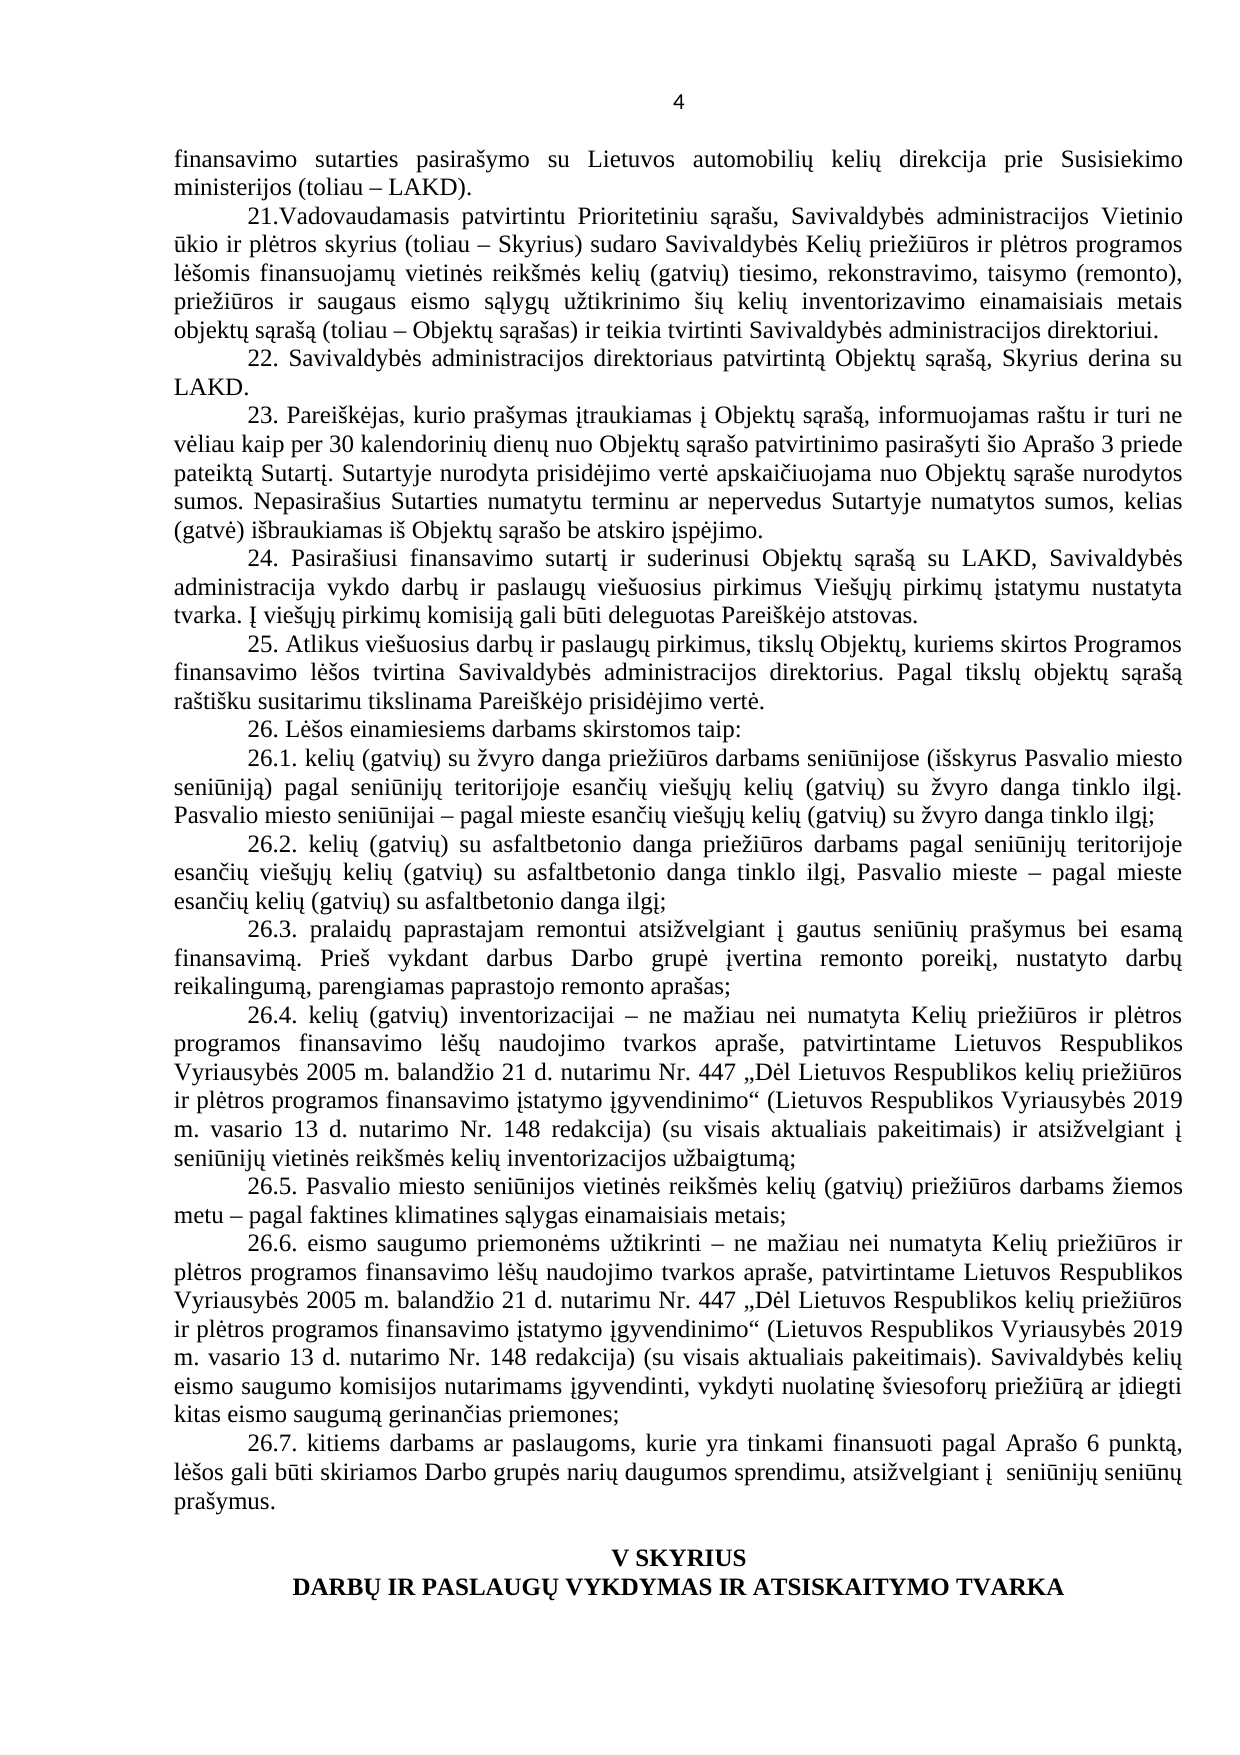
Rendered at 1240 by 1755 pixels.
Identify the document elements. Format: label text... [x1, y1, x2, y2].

text finansavimo sutarties pasirašymo su Lietuvos automobilių kelių direkcija prie Susisiekimo ministerijos (toliau – LAKD). [174, 144, 1184, 201]
text 26.5. Pasvalio miesto seniūnijos vietinės reikšmės kelių (gatvių) priežiūros darbams žiemos metu – pagal faktines klimatines sąlygas einamaisiais metais; [174, 1172, 1184, 1229]
text V SKYRIUS [174, 1543, 1184, 1572]
text 24. Pasirašiusi finansavimo sutartį ir suderinusi Objektų sąrašą su LAKD, Savivaldybės administracija vykdo darbų ir paslaugų viešuosius pirkimus Viešųjų pirkimų įstatymu nustatyta tvarka. Į viešųjų pirkimų komisiją gali būti deleguotas Pareiškėjo atstovas. [174, 544, 1184, 629]
text 26.3. pralaidų paprastajam remontui atsižvelgiant į gautus seniūnių prašymus bei esamą finansavimą. Prieš vykdant darbus Darbo grupė įvertina remonto poreikį, nustatyto darbų reikalingumą, parengiamas paprastojo remonto aprašas; [174, 915, 1184, 1000]
text 26.4. kelių (gatvių) inventorizacijai – ne mažiau nei numatyta Kelių priežiūros ir plėtros programos finansavimo lėšų naudojimo tvarkos apraše, patvirtintame Lietuvos Respublikos Vyriausybės 2005 m. balandžio 21 d. nutarimu Nr. 447 „Dėl Lietuvos Respublikos kelių priežiūros ir plėtros programos finansavimo įstatymo įgyvendinimo“ (Lietuvos Respublikos Vyriausybės 2019 m. vasario 13 d. nutarimo Nr. 148 redakcija) (su visais aktualiais pakeitimais) ir atsižvelgiant į seniūnijų vietinės reikšmės kelių inventorizacijos užbaigtumą; [174, 1000, 1184, 1172]
text 25. Atlikus viešuosius darbų ir paslaugų pirkimus, tikslų Objektų, kuriems skirtos Programos finansavimo lėšos tvirtina Savivaldybės administracijos direktorius. Pagal tikslų objektų sąrašą raštišku susitarimu tikslinama Pareiškėjo prisidėjimo vertė. [174, 629, 1184, 715]
text 26.7. kitiems darbams ar paslaugoms, kurie yra tinkami finansuoti pagal Aprašo 6 punktą, lėšos gali būti skiriamos Darbo grupės narių daugumos sprendimu, atsižvelgiant į seniūnijų seniūnų prašymus. [174, 1428, 1184, 1515]
text 21.Vadovaudamasis patvirtintu Prioritetiniu sąrašu, Savivaldybės administracijos Vietinio ūkio ir plėtros skyrius (toliau – Skyrius) sudaro Savivaldybės Kelių priežiūros ir plėtros programos lėšomis finansuojamų vietinės reikšmės kelių (gatvių) tiesimo, rekonstravimo, taisymo (remonto), priežiūros ir saugaus eismo sąlygų užtikrinimo šių kelių inventorizavimo einamaisiais metais objektų sąrašą (toliau – Objektų sąrašas) ir teikia tvirtinti Savivaldybės administracijos direktoriui. [174, 201, 1184, 344]
text 26. Lėšos einamiesiems darbams skirstomos taip: [174, 715, 1184, 743]
text 26.2. kelių (gatvių) su asfaltbetonio danga priežiūros darbams pagal seniūnijų teritorijoje esančių viešųjų kelių (gatvių) su asfaltbetonio danga tinklo ilgį, Pasvalio mieste – pagal mieste esančių kelių (gatvių) su asfaltbetonio danga ilgį; [174, 829, 1184, 915]
text 26.6. eismo saugumo priemonėms užtikrinti – ne mažiau nei numatyta Kelių priežiūros ir plėtros programos finansavimo lėšų naudojimo tvarkos apraše, patvirtintame Lietuvos Respublikos Vyriausybės 2005 m. balandžio 21 d. nutarimu Nr. 447 „Dėl Lietuvos Respublikos kelių priežiūros ir plėtros programos finansavimo įstatymo įgyvendinimo“ (Lietuvos Respublikos Vyriausybės 2019 m. vasario 13 d. nutarimo Nr. 148 redakcija) (su visais aktualiais pakeitimais). Savivaldybės kelių eismo saugumo komisijos nutarimams įgyvendinti, vykdyti nuolatinę šviesoforų priežiūrą ar įdiegti kitas eismo saugumą gerinančias priemones; [174, 1229, 1184, 1428]
text 26.1. kelių (gatvių) su žvyro danga priežiūros darbams seniūnijose (išskyrus Pasvalio miesto seniūniją) pagal seniūnijų teritorijoje esančių viešųjų kelių (gatvių) su žvyro danga tinklo ilgį. Pasvalio miesto seniūnijai – pagal mieste esančių viešųjų kelių (gatvių) su žvyro danga tinklo ilgį; [174, 743, 1184, 829]
text 23. Pareiškėjas, kurio prašymas įtraukiamas į Objektų sąrašą, informuojamas raštu ir turi ne vėliau kaip per 30 kalendorinių dienų nuo Objektų sąrašo patvirtinimo pasirašyti šio Aprašo 3 priede pateiktą Sutartį. Sutartyje nurodyta prisidėjimo vertė apskaičiuojama nuo Objektų sąraše nurodytos sumos. Nepasirašius Sutarties numatytu terminu ar nepervedus Sutartyje numatytos sumos, kelias (gatvė) išbraukiamas iš Objektų sąrašo be atskiro įspėjimo. [174, 401, 1184, 544]
text 22. Savivaldybės administracijos direktoriaus patvirtintą Objektų sąrašą, Skyrius derina su LAKD. [174, 344, 1184, 401]
text DARBŲ IR PASLAUGŲ VYKDYMAS IR ATSISKAITYMO TVARKA [174, 1572, 1184, 1601]
